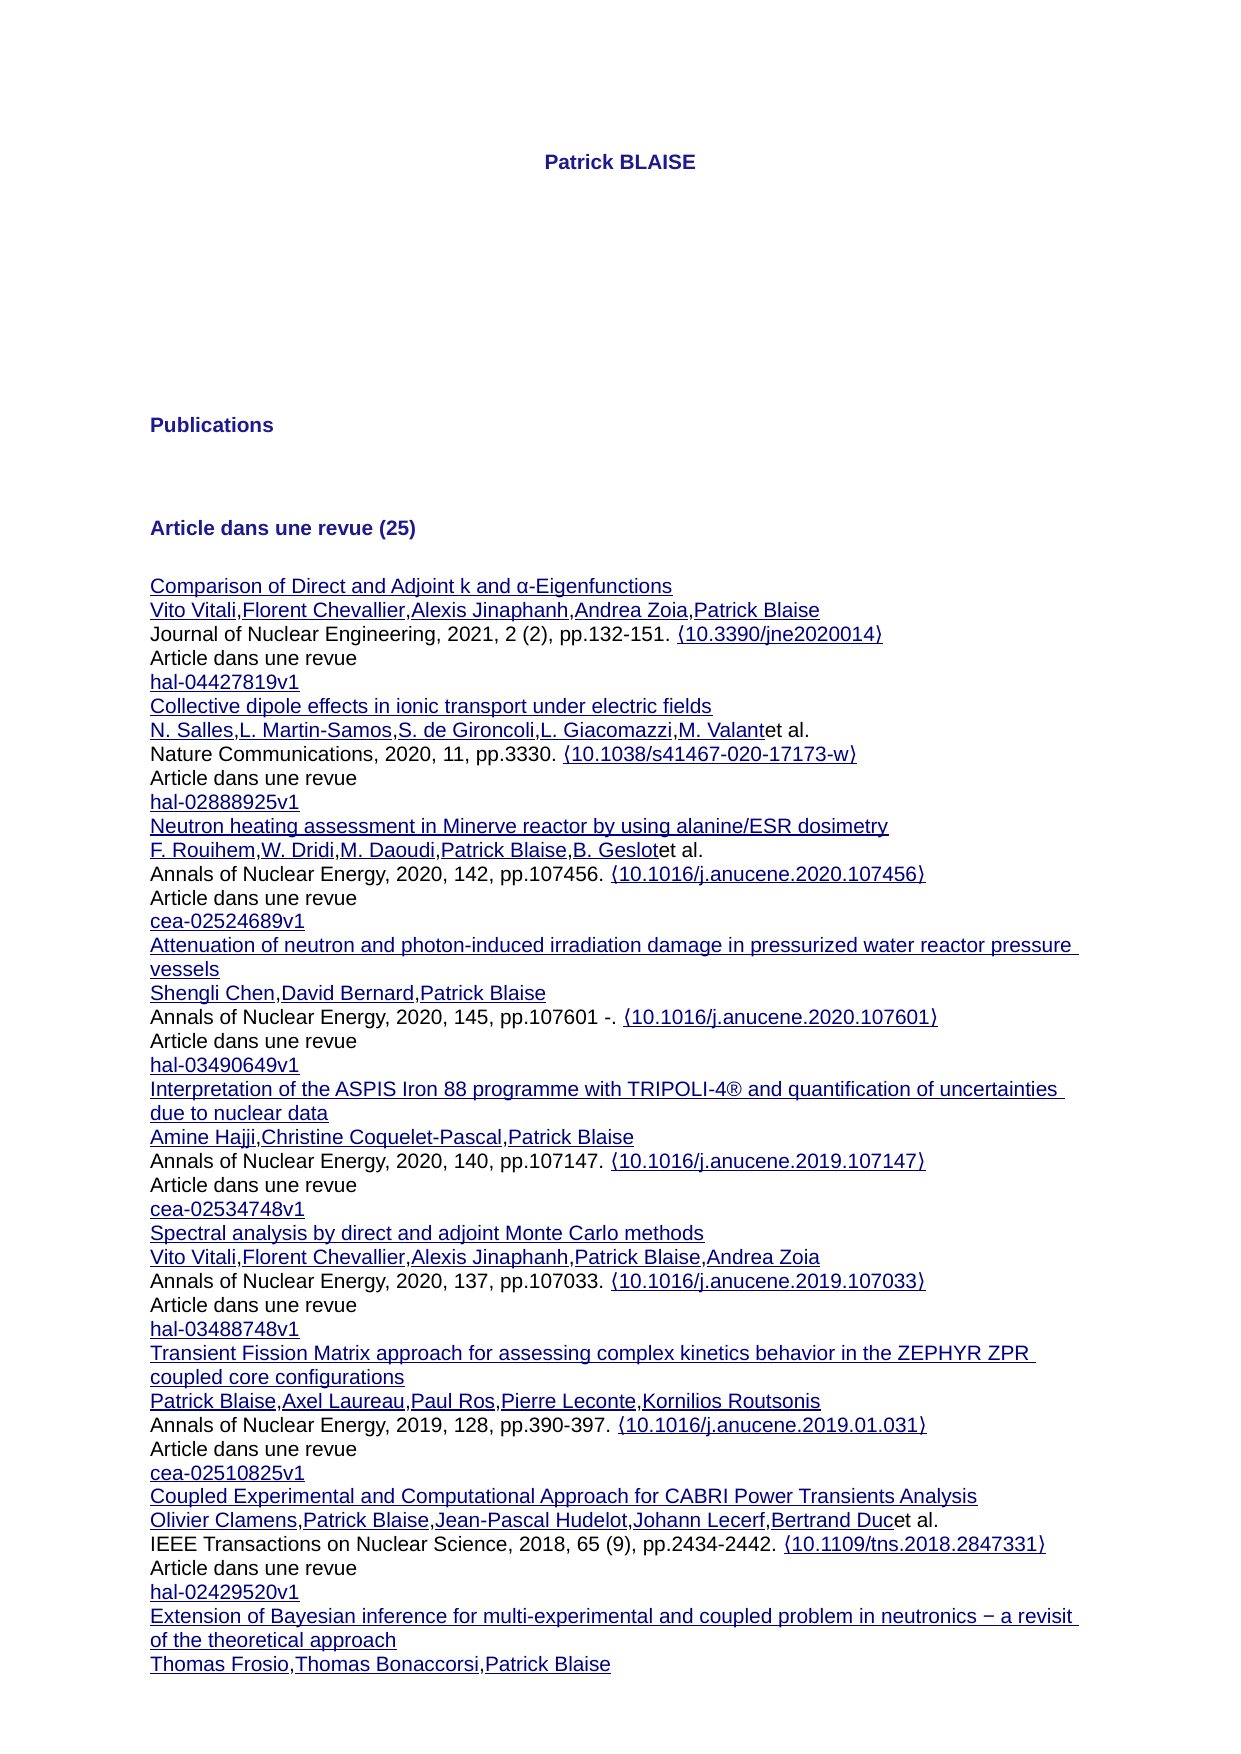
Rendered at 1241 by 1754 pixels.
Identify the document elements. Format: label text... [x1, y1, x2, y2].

table_cell Collective dipole effects in ionic transport under electric fields N. Salles,L. Martin-Samos,S. de Gironcoli,L. Giacomazzi,M. Valantet al. Nature Communications, 2020, 11, pp.3330. ⟨10.1038/s41467-020-17173-w⟩ Article dans une revue hal-02888925v1 [150, 694, 1090, 813]
table_cell Transient Fission Matrix approach for assessing complex kinetics behavior in the ZEPHYR ZPR coupled core configurations Patrick Blaise,Axel Laureau,Paul Ros,Pierre Leconte,Kornilios Routsonis Annals of Nuclear Energy, 2019, 128, pp.390-397. ⟨10.1016/j.anucene.2019.01.031⟩ Article dans une revue cea-02510825v1 [150, 1341, 1090, 1484]
table_cell Interpretation of the ASPIS Iron 88 programme with TRIPOLI-4® and quantification of uncertainties due to nuclear data Amine Hajji,Christine Coquelet-Pascal,Patrick Blaise Annals of Nuclear Energy, 2020, 140, pp.107147. ⟨10.1016/j.anucene.2019.107147⟩ Article dans une revue cea-02534748v1 [150, 1077, 1090, 1221]
subtitle Patrick BLAISE [150, 150, 1090, 174]
table_cell Coupled Experimental and Computational Approach for CABRI Power Transients Analysis Olivier Clamens,Patrick Blaise,Jean-Pascal Hudelot,Johann Lecerf,Bertrand Ducet al. IEEE Transactions on Nuclear Science, 2018, 65 (9), pp.2434-2442. ⟨10.1109/tns.2018.2847331⟩ Article dans une revue hal-02429520v1 [150, 1484, 1090, 1604]
subtitle Publications [150, 412, 1090, 436]
subtitle Article dans une revue (25) [150, 516, 1090, 539]
table_cell Neutron heating assessment in Minerve reactor by using alanine/ESR dosimetry F. Rouihem,W. Dridi,M. Daoudi,Patrick Blaise,B. Geslotet al. Annals of Nuclear Energy, 2020, 142, pp.107456. ⟨10.1016/j.anucene.2020.107456⟩ Article dans une revue cea-02524689v1 [150, 814, 1090, 933]
table_cell Extension of Bayesian inference for multi-experimental and coupled problem in neutronics − a revisit of the theoretical approach Thomas Frosio,Thomas Bonaccorsi,Patrick Blaise [150, 1604, 1090, 1676]
table_cell Attenuation of neutron and photon-induced irradiation damage in pressurized water reactor pressure vessels Shengli Chen,David Bernard,Patrick Blaise Annals of Nuclear Energy, 2020, 145, pp.107601 -. ⟨10.1016/j.anucene.2020.107601⟩ Article dans une revue hal-03490649v1 [150, 933, 1090, 1077]
table_cell Spectral analysis by direct and adjoint Monte Carlo methods Vito Vitali,Florent Chevallier,Alexis Jinaphanh,Patrick Blaise,Andrea Zoia Annals of Nuclear Energy, 2020, 137, pp.107033. ⟨10.1016/j.anucene.2019.107033⟩ Article dans une revue hal-03488748v1 [150, 1221, 1090, 1341]
table_header Comparison of Direct and Adjoint k and α-Eigenfunctions Vito Vitali,Florent Chevallier,Alexis Jinaphanh,Andrea Zoia,Patrick Blaise Journal of Nuclear Engineering, 2021, 2 (2), pp.132-151. ⟨10.3390/jne2020014⟩ Article dans une revue hal-04427819v1 [150, 574, 1090, 694]
